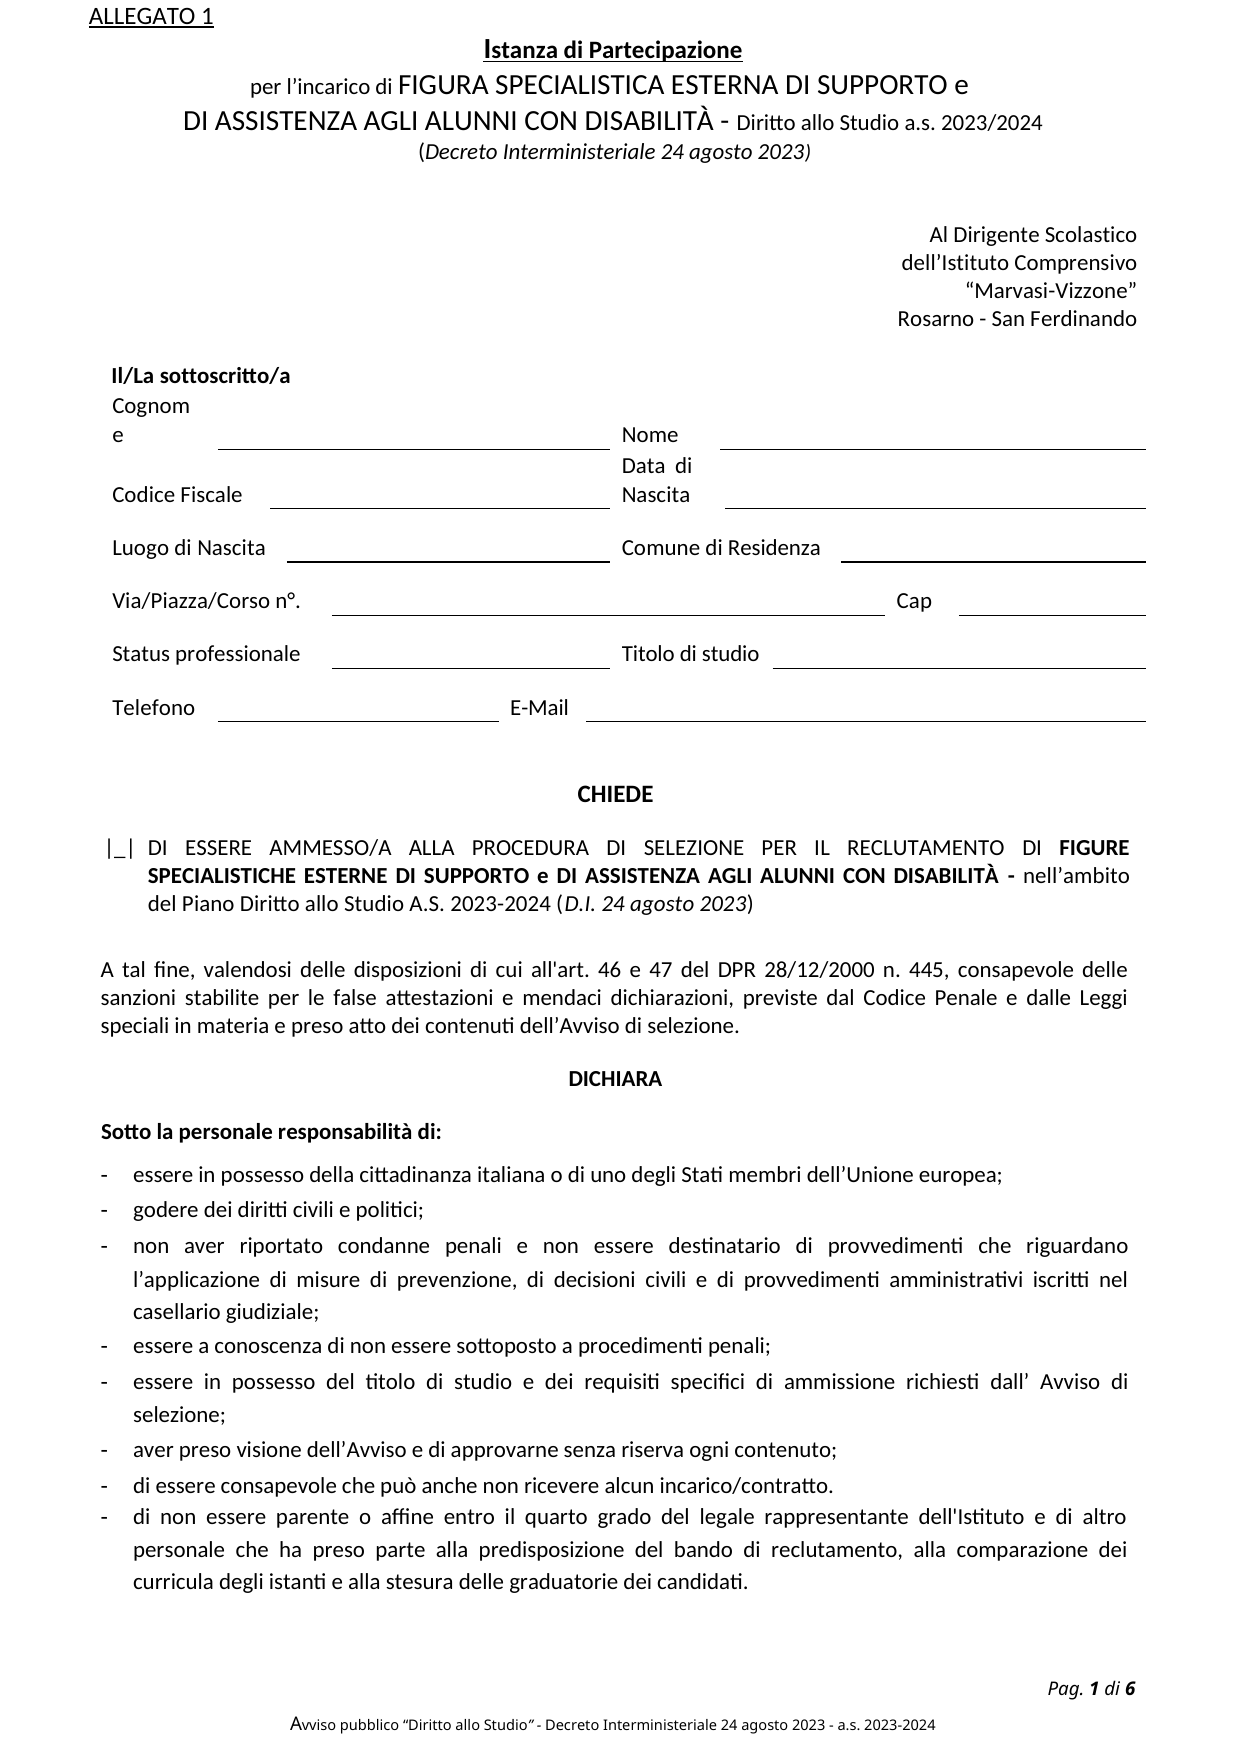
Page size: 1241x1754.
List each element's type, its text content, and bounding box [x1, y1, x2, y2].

list essere a conoscenza di non essere sottoposto a procedimenti penali; [100, 1329, 1130, 1360]
list godere dei diritti civili e politici; [100, 1193, 1130, 1225]
table_cell [959, 563, 1146, 614]
text Al Dirigente Scolastico [89, 219, 1137, 248]
text ALLEGATO 1 [89, 0, 1137, 31]
list essere in possesso del titolo di studio e dei requisiti specifici di ammissione richiesti dall’ Avviso di selezione; [100, 1365, 1130, 1428]
text “Marvasi-Vizzone” [224, 276, 1137, 304]
table_header [720, 390, 1146, 448]
list non aver riportato condanne penali e non essere destinatario di provvedimenti che riguardano l’applicazione di misure di prevenzione, di decisioni civili e di provvedimenti amministrativi iscritti nel casellario giudiziale; [100, 1229, 1130, 1325]
table_cell Via/Piazza/Corso n°. [101, 561, 332, 614]
text Rosarno - San Ferdinando [224, 304, 1137, 332]
list aver preso visione dell’Avviso e di approvarne senza riserva ogni contenuto; [100, 1433, 1130, 1464]
list essere in possesso della cittadinanza italiana o di uno degli Stati membri dell’Unione europea; [100, 1157, 1130, 1189]
table_cell Telefono [101, 668, 218, 721]
table_cell [332, 561, 885, 614]
table_header Cognome [101, 390, 218, 448]
table_cell [218, 668, 499, 721]
table_cell [332, 616, 610, 668]
table_cell Titolo di studio [610, 616, 773, 668]
table_cell [773, 615, 1146, 668]
table_cell E-Mail [499, 669, 586, 721]
text per l’incarico di FIGURA SPECIALISTICA ESTERNA DI SUPPORTO e [89, 66, 1137, 102]
text Sotto la personale responsabilità di: [101, 1117, 1130, 1145]
table_cell Comune di Residenza [610, 508, 841, 561]
table_cell Cap [885, 563, 959, 614]
text Istanza di Partecipazione [89, 31, 1137, 66]
table_header [218, 390, 610, 448]
text A tal fine, valendosi delle disposizioni di cui all'art. 46 e 47 del DPR 28/12/2000 n. 445, consapevole delle sanzioni stabilite per le false attestazioni e mendaci dichiarazioni, previste dal Codice Penale e dalle Leggi speciali in materia e preso atto dei contenuti dell’Avviso di selezione. [100, 955, 1130, 1039]
text (Decreto Interministeriale 24 agosto 2023) [89, 137, 1137, 165]
text dell’Istituto Comprensivo [224, 248, 1137, 276]
text |_| DI ESSERE AMMESSO/A ALLA PROCEDURA DI SELEZIONE PER IL RECLUTAMENTO DI FIGURE SPECIALISTICHE ESTERNE DI SUPPORTO e DI ASSISTENZA AGLI ALUNNI CON DISABILITÀ - nell’ambito del Piano Diritto allo Studio A.S. 2023-2024 (D.I. 24 agosto 2023) [103, 833, 1130, 917]
table_cell Luogo di Nascita [101, 508, 287, 561]
text DICHIARA [100, 1064, 1130, 1092]
list di essere consapevole che può anche non ricevere alcun incarico/contratto. [100, 1469, 1130, 1500]
table_header Nome [610, 390, 720, 448]
table_cell [287, 509, 610, 561]
table_cell [586, 668, 1146, 721]
table_cell Data di Nascita [610, 449, 725, 508]
text Il/La sottoscritto/a [101, 360, 1130, 390]
table_cell Status professionale [101, 615, 332, 668]
text DI ASSISTENZA AGLI ALUNNI CON DISABILITÀ - Diritto allo Studio a.s. 2023/2024 [89, 102, 1137, 137]
table_cell Codice Fiscale [101, 449, 270, 508]
table_cell [725, 450, 1146, 508]
table_cell [841, 509, 1146, 561]
list di non essere parente o affine entro il quarto grado del legale rappresentante dell'Istituto e di altro personale che ha preso parte alla predisposizione del bando di reclutamento, alla comparazione dei curricula degli istanti e alla stesura delle graduatorie dei candidati. [100, 1500, 1130, 1596]
table_cell [270, 450, 610, 508]
text CHIEDE [100, 778, 1130, 808]
